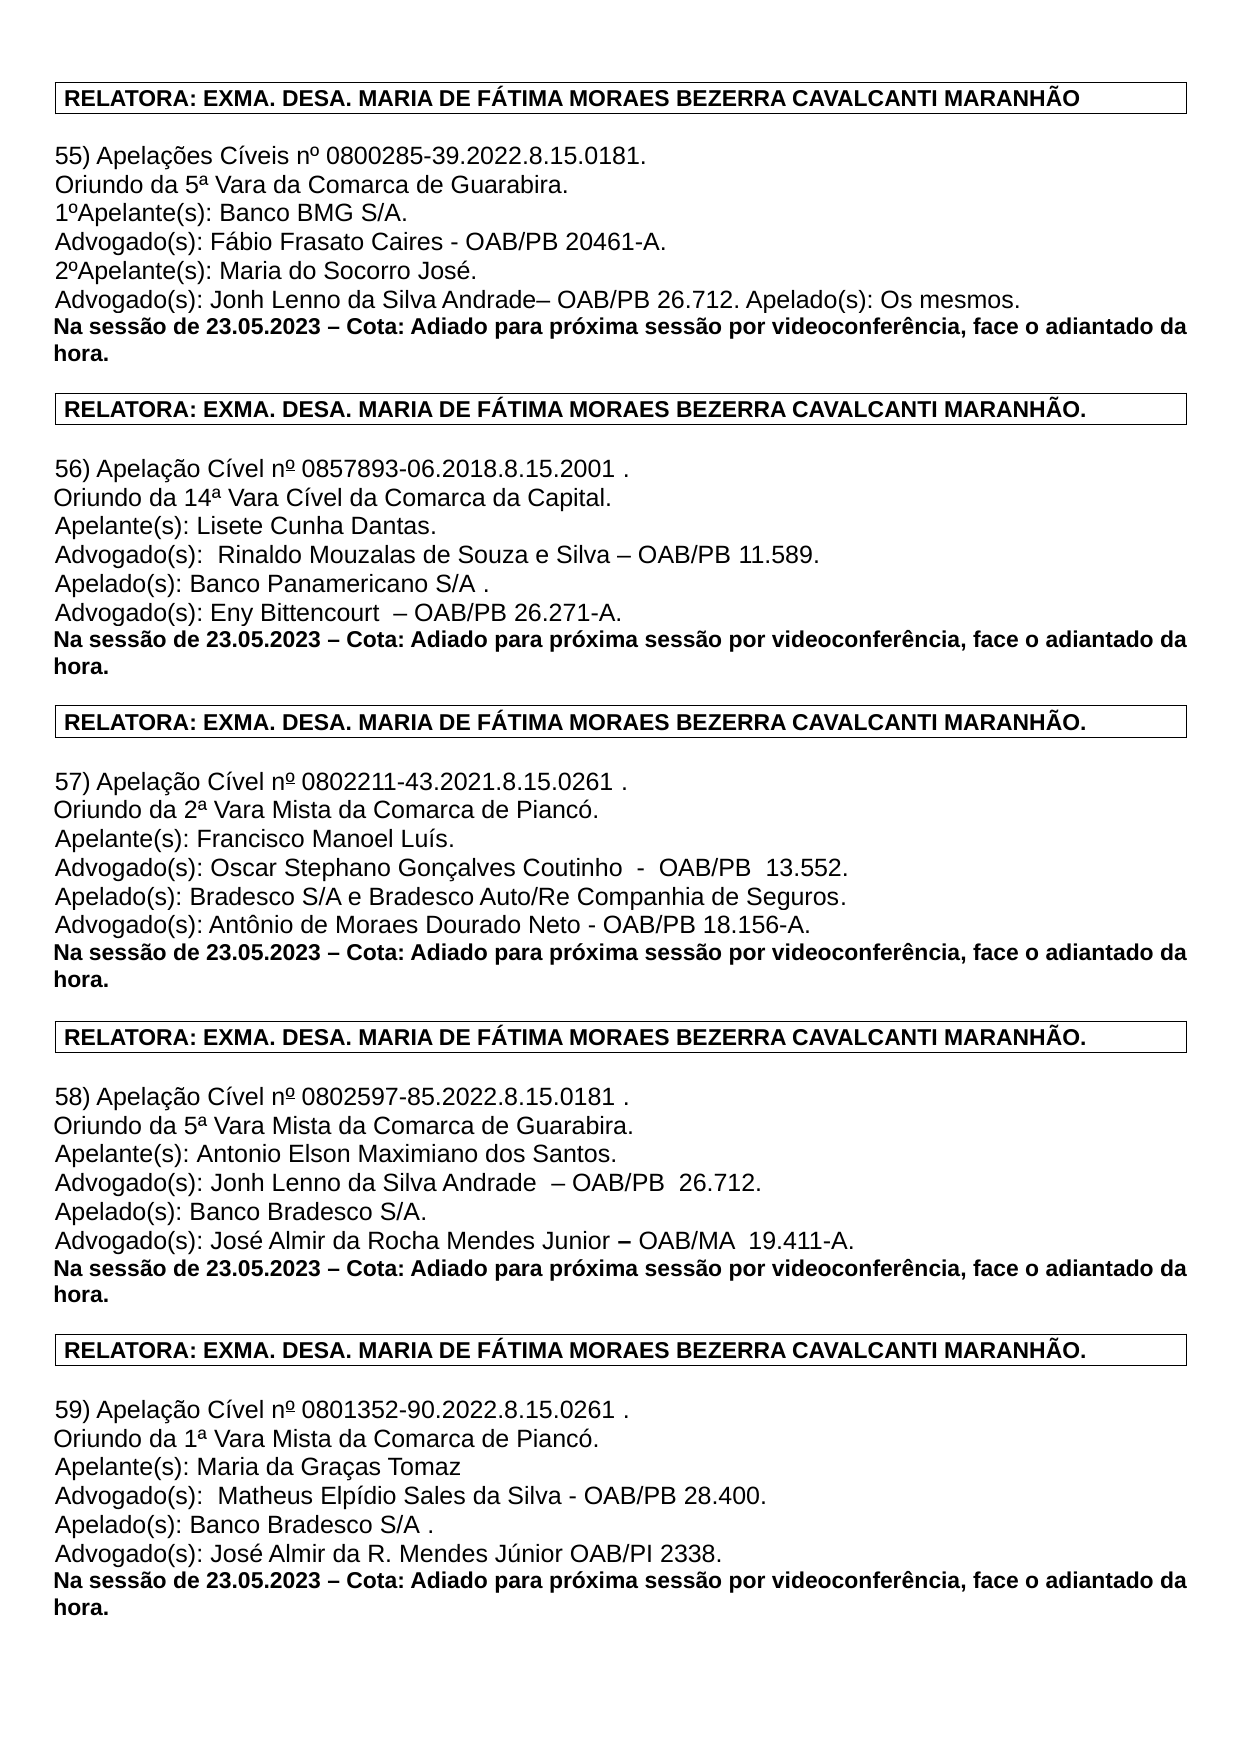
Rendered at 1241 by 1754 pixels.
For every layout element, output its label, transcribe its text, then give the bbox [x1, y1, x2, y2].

text Na sessão de 23.05.2023 – Cota: Adiado para próxima sessão por videoconferência, face o adiantado da hora. [53, 313, 1187, 366]
text RELATORA: EXMA. DESA. MARIA DE FÁTIMA MORAES BEZERRA CAVALCANTI MARANHÃO. [56, 1335, 1186, 1365]
text Na sessão de 23.05.2023 – Cota: Adiado para próxima sessão por videoconferência, face o adiantado da hora. [53, 939, 1187, 992]
text Advogado(s): Jonh Lenno da Silva Andrade – OAB/PB 26.712. [54, 1168, 1187, 1197]
text Advogado(s): Fábio Frasato Caires - OAB/PB 20461-A. [54, 227, 1187, 256]
text Advogado(s): Matheus Elpídio Sales da Silva - OAB/PB 28.400. [54, 1481, 1187, 1510]
text 2ºApelante(s): Maria do Socorro José. [54, 256, 1187, 284]
text Oriundo da 5ª Vara Mista da Comarca de Guarabira. [53, 1111, 1187, 1139]
text Oriundo da 14ª Vara Cível da Comarca da Capital. [53, 482, 1187, 511]
text Apelado(s): Bradesco S/A e Bradesco Auto/Re Companhia de Seguros. [54, 882, 1187, 910]
text Oriundo da 1ª Vara Mista da Comarca de Piancó. [53, 1424, 1187, 1452]
text Advogado(s): Eny Bittencourt – OAB/PB 26.271-A. [54, 597, 1187, 626]
text Apelado(s): Banco Bradesco S/A. [54, 1197, 1187, 1226]
text Advogado(s): José Almir da Rocha Mendes Junior – OAB/MA 19.411-A. [54, 1226, 1187, 1254]
text Advogado(s): Rinaldo Mouzalas de Souza e Silva – OAB/PB 11.589. [54, 540, 1187, 569]
text Apelante(s): Antonio Elson Maximiano dos Santos. [54, 1139, 1187, 1168]
text Oriundo da 2ª Vara Mista da Comarca de Piancó. [53, 795, 1187, 824]
text Advogado(s): Oscar Stephano Gonçalves Coutinho - OAB/PB 13.552. [54, 853, 1187, 882]
text Oriundo da 5ª Vara da Comarca de Guarabira. [54, 169, 1187, 198]
text 55) Apelações Cíveis nº 0800285-39.2022.8.15.0181. [54, 141, 1187, 169]
text Apelante(s): Francisco Manoel Luís. [54, 824, 1187, 853]
text Advogado(s): Antônio de Moraes Dourado Neto - OAB/PB 18.156-A. [54, 910, 1187, 939]
text Na sessão de 23.05.2023 – Cota: Adiado para próxima sessão por videoconferência, face o adiantado da hora. [53, 626, 1187, 679]
text Apelado(s): Banco Panamericano S/A . [54, 569, 1187, 597]
text RELATORA: EXMA. DESA. MARIA DE FÁTIMA MORAES BEZERRA CAVALCANTI MARANHÃO. [56, 706, 1186, 737]
text Advogado(s): José Almir da R. Mendes Júnior OAB/PI 2338. [54, 1539, 1187, 1567]
text 59) Apelação Cível nº 0801352-90.2022.8.15.0261 . [54, 1395, 1187, 1424]
text Apelado(s): Banco Bradesco S/A . [54, 1510, 1187, 1539]
text RELATORA: EXMA. DESA. MARIA DE FÁTIMA MORAES BEZERRA CAVALCANTI MARANHÃO [56, 83, 1186, 113]
text Apelante(s): Lisete Cunha Dantas. [54, 511, 1187, 540]
text 57) Apelação Cível nº 0802211-43.2021.8.15.0261 . [54, 767, 1187, 795]
text 1ºApelante(s): Banco BMG S/A. [54, 198, 1187, 227]
text Na sessão de 23.05.2023 – Cota: Adiado para próxima sessão por videoconferência, face o adiantado da hora. [53, 1567, 1187, 1620]
text Na sessão de 23.05.2023 – Cota: Adiado para próxima sessão por videoconferência, face o adiantado da hora. [53, 1254, 1187, 1307]
text Apelante(s): Maria da Graças Tomaz [54, 1452, 1187, 1481]
text 56) Apelação Cível nº 0857893-06.2018.8.15.2001 . [54, 454, 1187, 482]
text 58) Apelação Cível nº 0802597-85.2022.8.15.0181 . [54, 1082, 1187, 1111]
text Advogado(s): Jonh Lenno da Silva Andrade– OAB/PB 26.712. Apelado(s): Os mesmos. [54, 284, 1187, 313]
text RELATORA: EXMA. DESA. MARIA DE FÁTIMA MORAES BEZERRA CAVALCANTI MARANHÃO. [56, 1022, 1186, 1052]
text RELATORA: EXMA. DESA. MARIA DE FÁTIMA MORAES BEZERRA CAVALCANTI MARANHÃO. [56, 394, 1186, 424]
